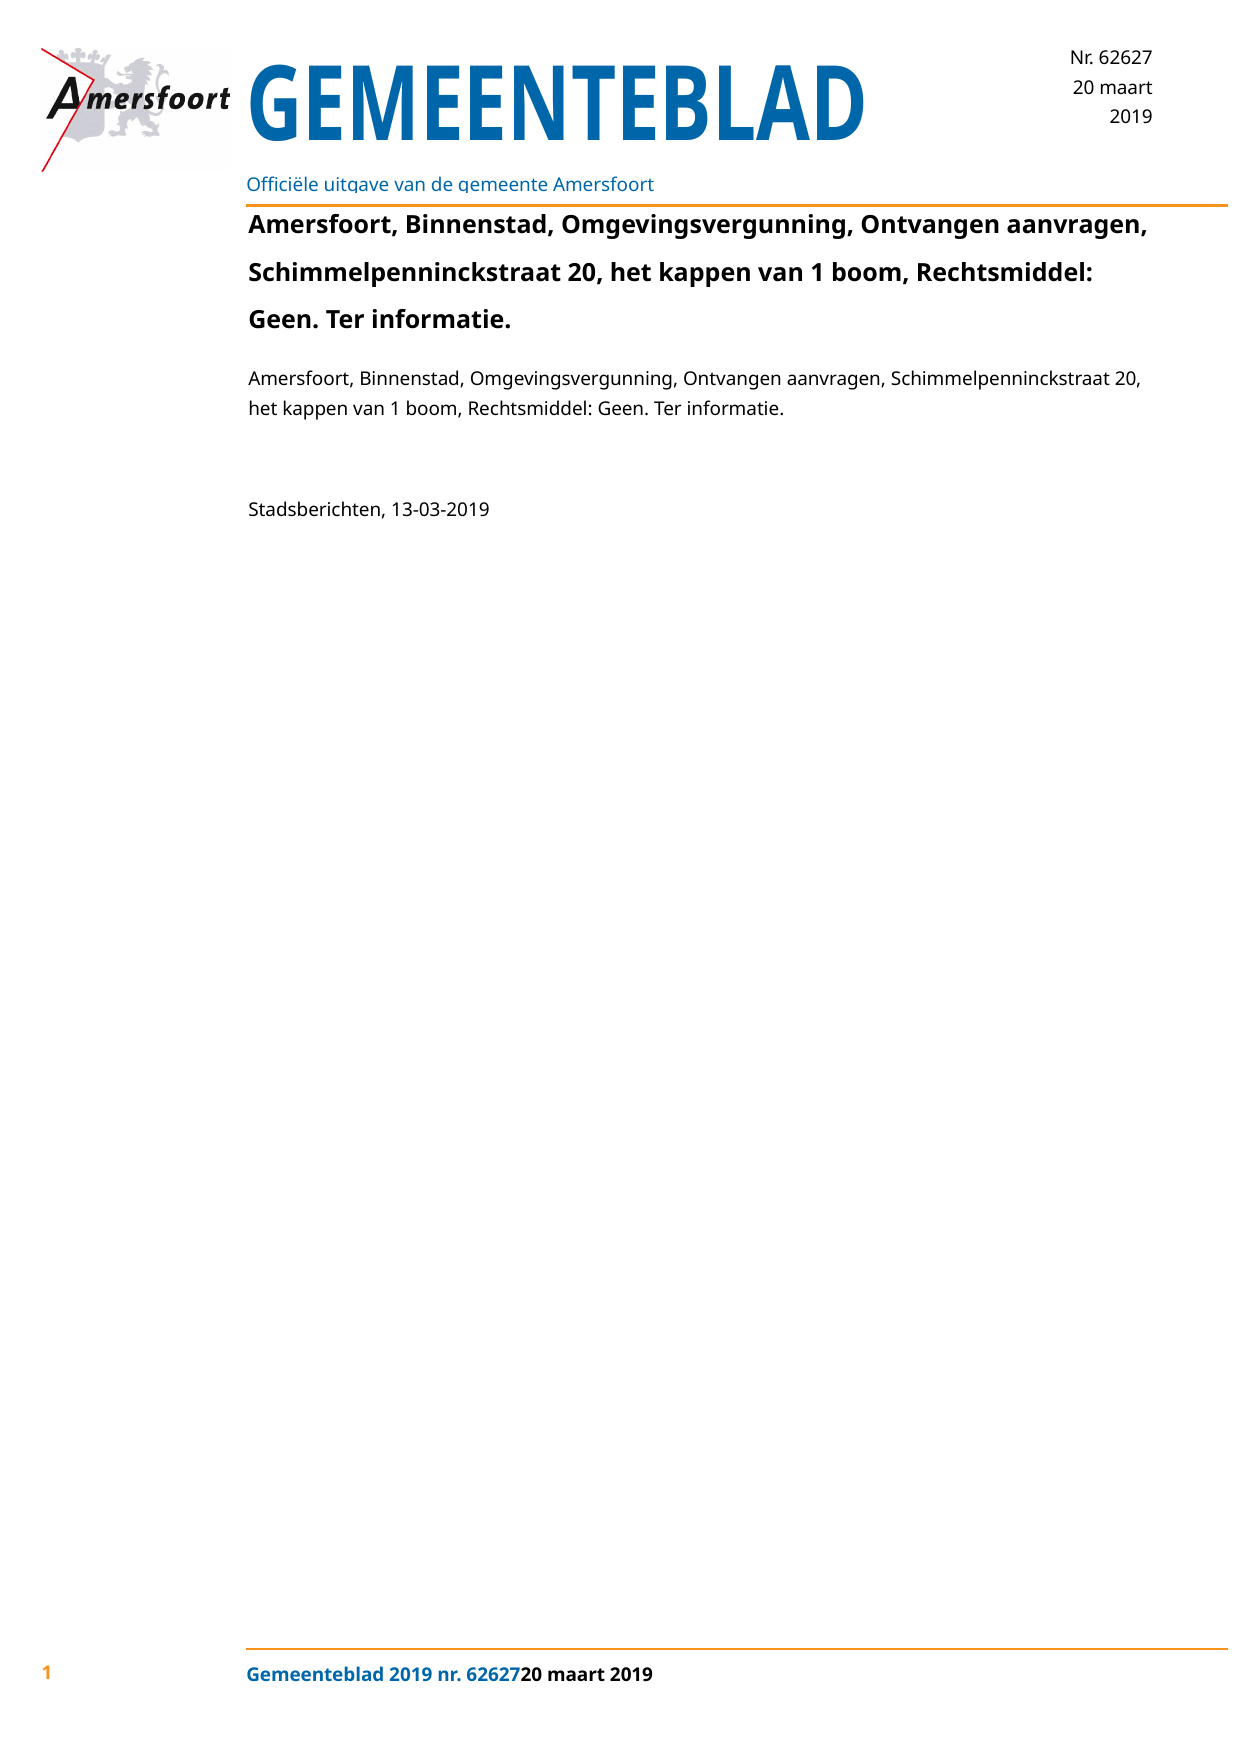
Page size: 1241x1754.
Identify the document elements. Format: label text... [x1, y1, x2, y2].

text Amersfoort, Binnenstad, Omgevingsvergunning, Ontvangen aanvragen, Schimmelpenninckstraat 20, het kappen van 1 boom, Rechtsmiddel: Geen. Ter informatie. [248, 366, 1152, 421]
picture [41, 47, 231, 172]
text Amersfoort, Binnenstad, Omgevingsvergunning, Ontvangen aanvragen, Schimmelpenninckstraat 20, het kappen van 1 boom, Rechtsmiddel: Geen. Ter informatie. [248, 207, 1152, 336]
text Stadsberichten, 13-03-2019 [248, 496, 1152, 522]
